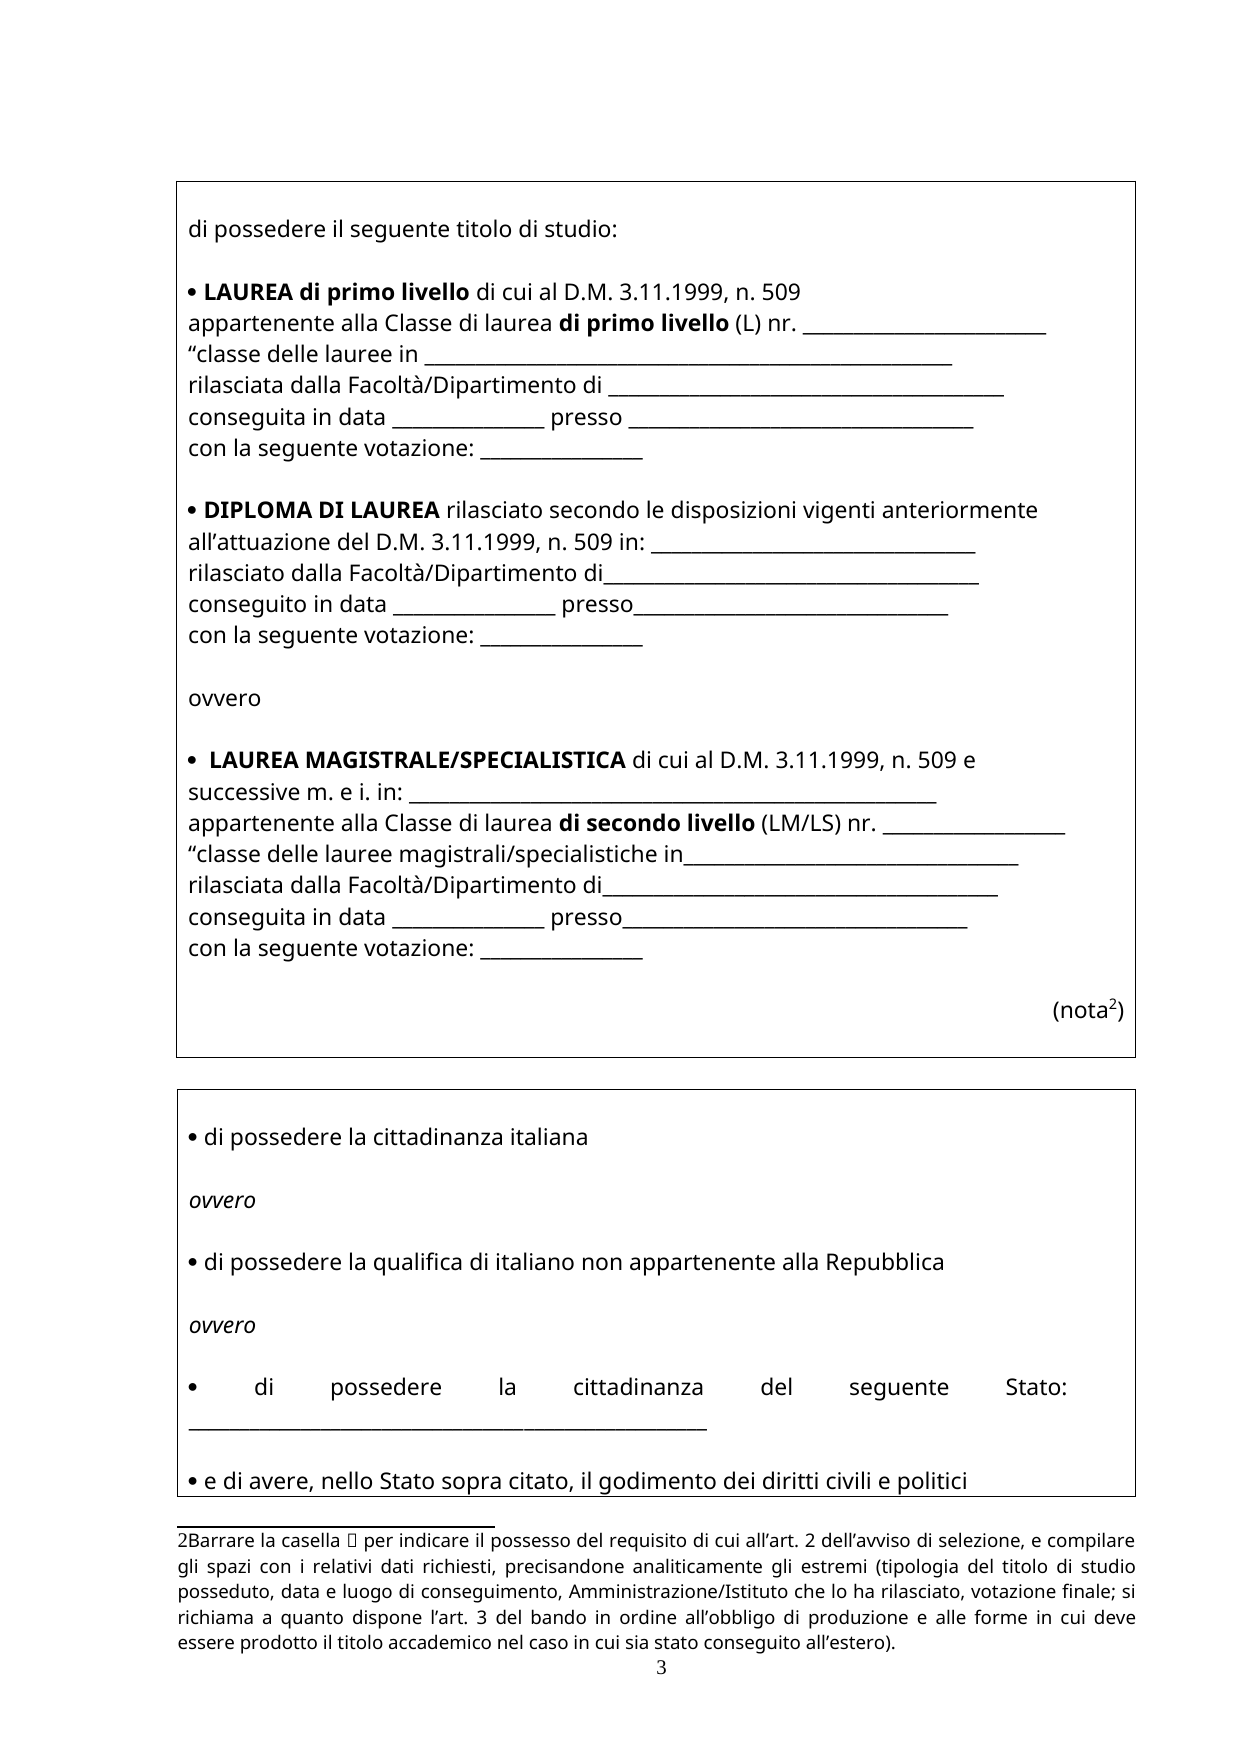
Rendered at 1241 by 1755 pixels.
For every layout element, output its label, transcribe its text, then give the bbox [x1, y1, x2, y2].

table_header di possedere il seguente titolo di studio:  LAUREA di primo livello di cui al D.M. 3.11.1999, n. 509 appartenente alla Classe di laurea di primo livello (L) nr. ________________________ “classe delle lauree in ____________________________________________________ rilasciata dalla Facoltà/Dipartimento di _______________________________________ conseguita in data _______________ presso __________________________________ con la seguente votazione: ________________  DIPLOMA DI LAUREA rilasciato secondo le disposizioni vigenti anteriormente all’attuazione del D.M. 3.11.1999, n. 509 in: ________________________________ rilasciato dalla Facoltà/Dipartimento di_____________________________________ conseguito in data ________________ presso_______________________________ con la seguente votazione: ________________ ovvero LAUREA MAGISTRALE/SPECIALISTICA di cui al D.M. 3.11.1999, n. 509 e successive m. e i. in: ____________________________________________________ appartenente alla Classe di laurea di secondo livello (LM/LS) nr. __________________ “classe delle lauree magistrali/specialistiche in_________________________________ rilasciata dalla Facoltà/Dipartimento di_______________________________________ conseguita in data _______________ presso__________________________________ con la seguente votazione: ________________ (nota) [177, 182, 1135, 1057]
table_header  di possedere la cittadinanza italiana ovvero  di possedere la qualifica di italiano non appartenente alla Repubblica ovvero  di possedere la cittadinanza del seguente Stato: ___________________________________________________  e di avere, nello Stato sopra citato, il godimento dei diritti civili e politici [178, 1090, 1135, 1496]
